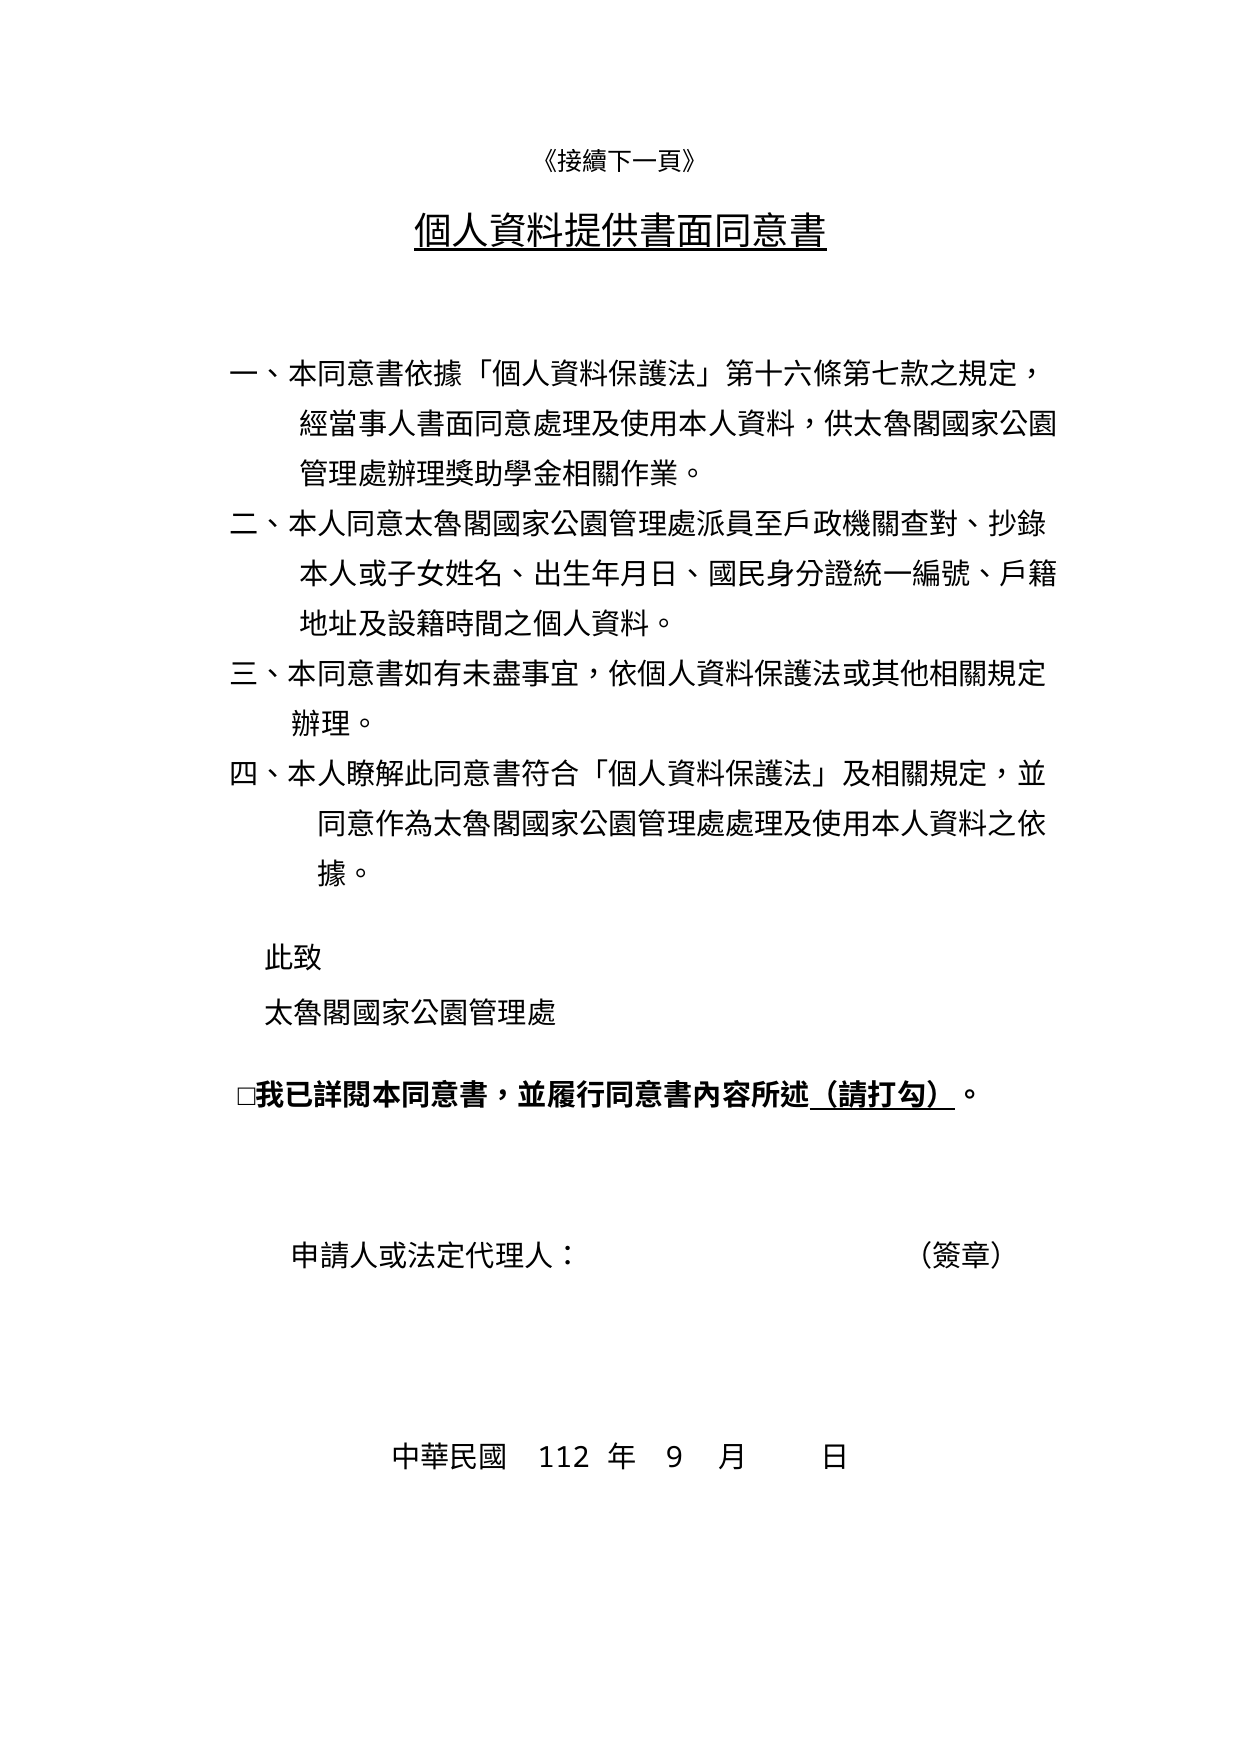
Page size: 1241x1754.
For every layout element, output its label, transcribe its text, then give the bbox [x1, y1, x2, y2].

text 此致 [142, 934, 1098, 977]
text 同意作為太魯閣國家公園管理處處理及使用本人資料之依 [142, 795, 1098, 845]
text 個人資料提供書面同意書 [142, 178, 1098, 261]
text 申請人或法定代理人： （簽章） [142, 1233, 1098, 1275]
text 中華民國 112 年 9 月 日 [142, 1434, 1098, 1476]
text 一、本同意書依據「個人資料保護法」第十六條第七款之規定， [171, 345, 1098, 395]
text 《接續下一頁》 [142, 142, 1098, 178]
text 本人或子女姓名、出生年月日、國民身分證統一編號、戶籍 [171, 545, 1098, 595]
text 三、本同意書如有未盡事宜，依個人資料保護法或其他相關規定 [142, 645, 1098, 695]
text 地址及設籍時間之個人資料。 [171, 595, 1098, 645]
text 經當事人書面同意處理及使用本人資料，供太魯閣國家公園 [171, 395, 1098, 445]
text 據。 [142, 845, 1098, 895]
text 管理處辦理獎助學金相關作業。 [171, 445, 1098, 495]
text 辦理。 [175, 695, 1098, 745]
text 二、本人同意太魯閣國家公園管理處派員至戶政機關查對、抄錄 [171, 495, 1098, 545]
text 太魯閣國家公園管理處 [142, 989, 1098, 1032]
text □我已詳閱本同意書，並履行同意書內容所述（請打勾）。 [179, 1071, 1098, 1114]
text 四、本人瞭解此同意書符合「個人資料保護法」及相關規定，並 [142, 745, 1098, 795]
